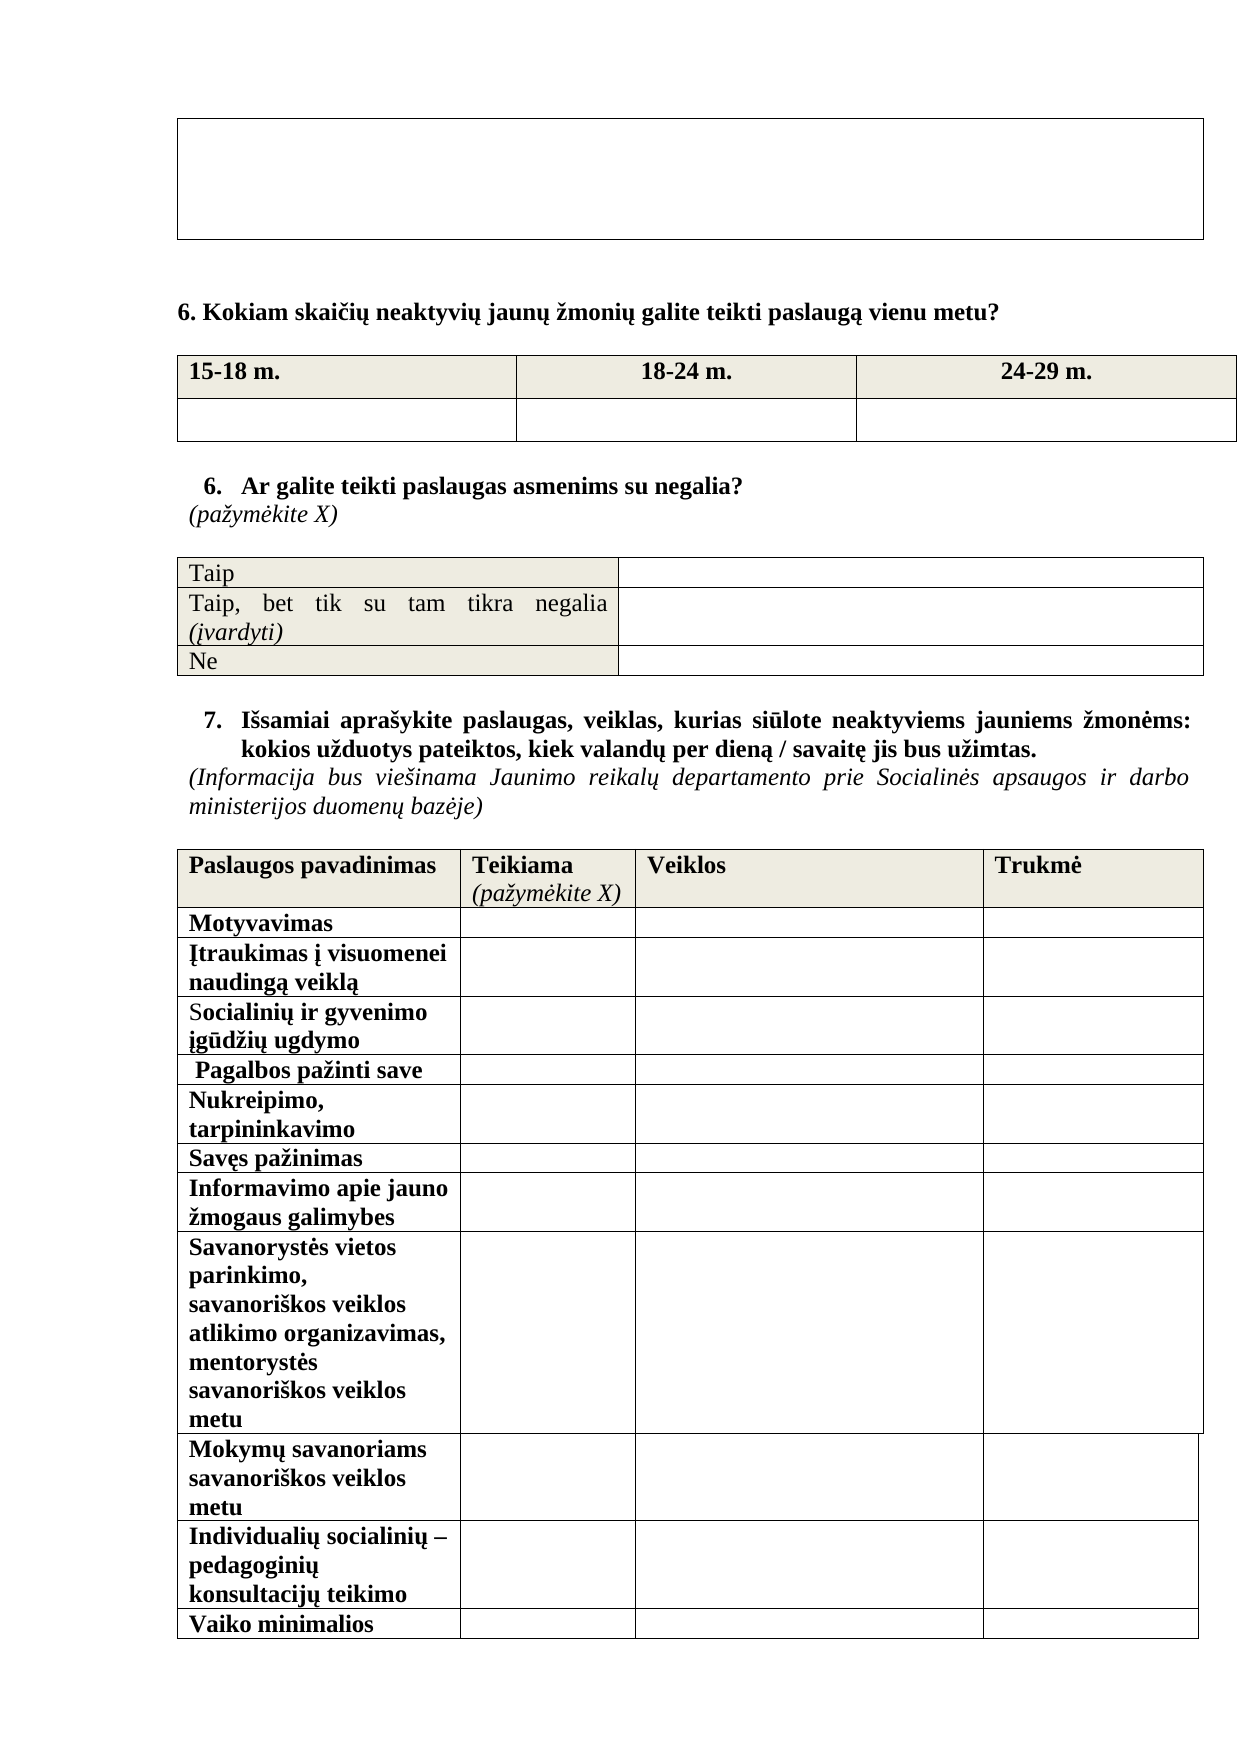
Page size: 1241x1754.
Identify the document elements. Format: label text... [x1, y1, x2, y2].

table_cell [984, 1434, 1198, 1520]
table_cell [461, 1173, 635, 1231]
table_header 18-24 m. [517, 356, 856, 398]
table_cell Savęs pažinimas [178, 1144, 460, 1172]
table_cell Vaiko minimalios [178, 1609, 460, 1637]
table_cell [178, 119, 1203, 239]
table_cell Informavimo apie jauno žmogaus galimybes [178, 1173, 460, 1231]
table_header 24-29 m. [857, 356, 1236, 398]
table_cell [461, 1232, 635, 1433]
table_cell [619, 646, 1203, 675]
table_cell [636, 1055, 983, 1084]
table_cell [984, 1521, 1198, 1608]
table_cell [178, 399, 516, 441]
table_cell Ne [178, 646, 618, 675]
table_cell Trukmė [984, 850, 1203, 907]
table_cell [984, 1144, 1203, 1172]
table_cell Taip [178, 558, 618, 587]
table_cell [636, 997, 983, 1054]
table_cell Individualių socialinių – pedagoginių konsultacijų teikimo [178, 1521, 460, 1608]
table_cell [461, 1085, 635, 1142]
table_cell [636, 938, 983, 996]
table_cell [461, 1521, 635, 1608]
table_cell Veiklos [636, 850, 983, 907]
table_cell [461, 908, 635, 937]
table_cell [857, 399, 1236, 441]
table_cell Paslaugos pavadinimas [178, 850, 460, 907]
table_cell [984, 1055, 1203, 1084]
table_cell [636, 1144, 983, 1172]
table_cell Socialinių ir gyvenimo įgūdžių ugdymo [178, 997, 460, 1054]
table_cell [984, 1085, 1203, 1142]
table_cell [619, 588, 1203, 645]
table_cell [984, 938, 1203, 996]
table_cell [517, 399, 856, 441]
table_cell [636, 1085, 983, 1142]
table_cell [1199, 1608, 1204, 1637]
table_cell [461, 1609, 635, 1637]
table_cell Teikiama (pažymėkite X) [461, 850, 635, 907]
table_cell [984, 908, 1203, 937]
table_header 15-18 m. [178, 356, 516, 398]
table_cell [461, 1434, 635, 1520]
table_cell [984, 1232, 1203, 1433]
table_cell [1199, 1434, 1204, 1520]
table_cell Savanorystės vietos parinkimo, savanoriškos veiklos atlikimo organizavimas, mentorystės savanoriškos veiklos metu [178, 1232, 460, 1433]
table_cell Įtraukimas į visuomenei naudingą veiklą [178, 938, 460, 996]
table_cell [461, 1144, 635, 1172]
table_cell [636, 1232, 983, 1433]
text 6. Kokiam skaičių neaktyvių jaunų žmonių galite teikti paslaugą vienu metu? [177, 297, 1181, 326]
table_cell [636, 908, 983, 937]
table_cell [636, 1434, 983, 1520]
table_cell [984, 1173, 1203, 1231]
table_cell [1199, 1520, 1204, 1608]
table_cell Nukreipimo, tarpininkavimo [178, 1085, 460, 1142]
table_cell Taip, bet tik su tam tikra negalia (įvardyti) [178, 588, 618, 645]
table_cell [984, 1609, 1198, 1637]
table_cell Motyvavimas [178, 908, 460, 937]
table_cell Mokymų savanoriams savanoriškos veiklos metu [178, 1434, 460, 1520]
table_cell [636, 1173, 983, 1231]
table_header Išsamiai aprašykite paslaugas, veiklas, kurias siūlote neaktyviems jauniems žmonėms: kokios užduotys pateiktos, kiek valandų per dieną / savaitę jis bus užimtas. (Informacija bus viešinama Jaunimo reikalų departamento prie Socialinės apsaugos ir darbo ministerijos duomenų bazėje) [177, 705, 1204, 849]
table_cell [461, 1055, 635, 1084]
table_header Ar galite teikti paslaugas asmenims su negalia? (pažymėkite X) [177, 471, 1204, 557]
table_cell [619, 558, 1203, 587]
table_cell [984, 997, 1203, 1054]
table_cell [636, 1609, 983, 1637]
table_cell Pagalbos pažinti save [178, 1055, 460, 1084]
table_cell [461, 938, 635, 996]
table_cell [636, 1521, 983, 1608]
table_cell [461, 997, 635, 1054]
